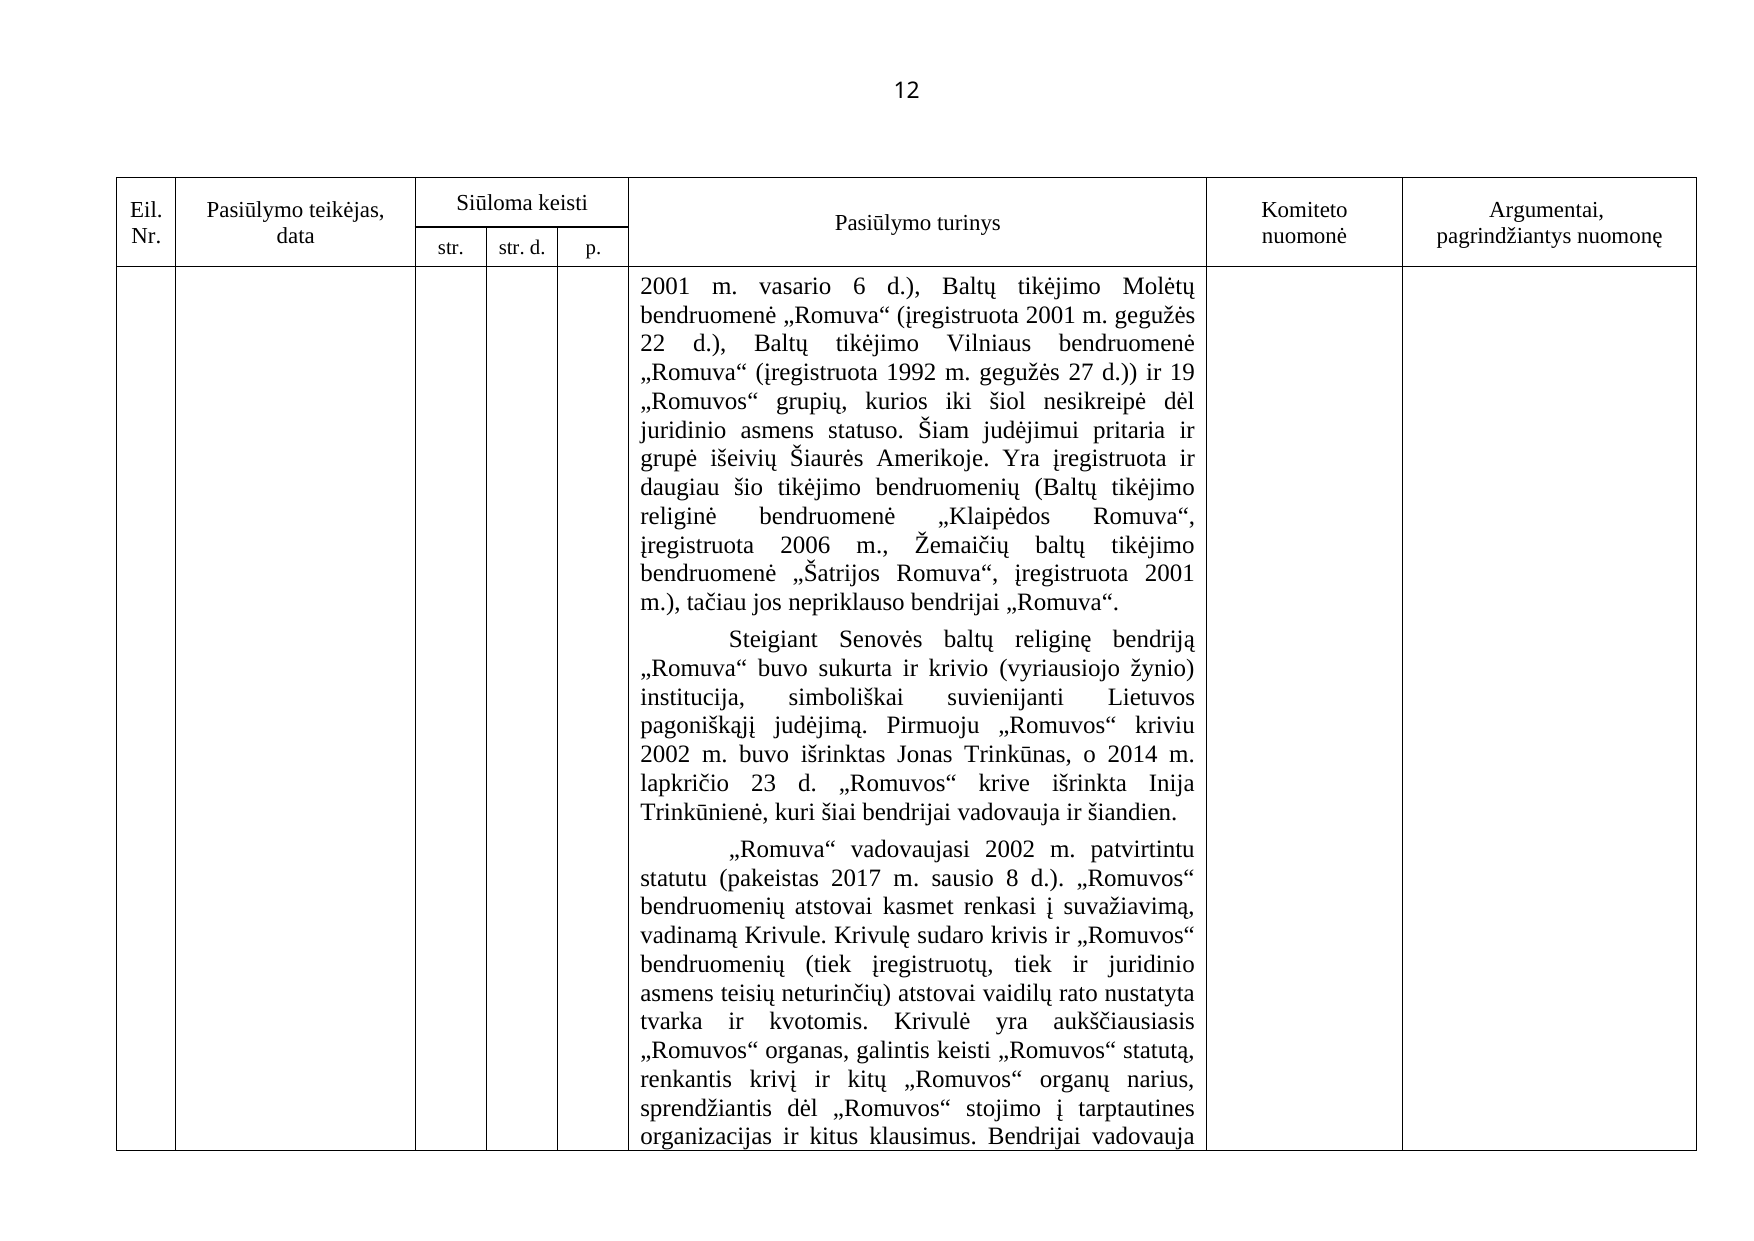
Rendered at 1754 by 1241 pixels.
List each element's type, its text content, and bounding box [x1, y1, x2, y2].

table_cell [487, 267, 557, 1150]
table_header Argumentai, pagrindžiantys nuomonę [1403, 178, 1696, 266]
table_header Pasiūlymo teikėjas, data [176, 178, 415, 266]
table_cell [558, 267, 628, 1150]
table_cell [1207, 267, 1402, 1150]
table_cell str. [416, 228, 486, 266]
table_header Komiteto nuomonė [1207, 178, 1402, 266]
table_header Siūloma keisti [416, 178, 628, 226]
table_cell 2001 m. vasario 6 d.), Baltų tikėjimo Molėtų bendruomenė „Romuva“ (įregistruota 2001 m. gegužės 22 d.), Baltų tikėjimo Vilniaus bendruomenė „Romuva“ (įregistruota 1992 m. gegužės 27 d.)) ir 19 „Romuvos“ grupių, kurios iki šiol nesikreipė dėl juridinio asmens statuso. Šiam judėjimui pritaria ir grupė išeivių Šiaurės Amerikoje. Yra įregistruota ir daugiau šio tikėjimo bendruomenių (Baltų tikėjimo religinė bendruomenė „Klaipėdos Romuva“, įregistruota 2006 m., Žemaičių baltų tikėjimo bendruomenė „Šatrijos Romuva“, įregistruota 2001 m.), tačiau jos nepriklauso bendrijai „Romuva“. Steigiant Senovės baltų religinę bendriją „Romuva“ buvo sukurta ir krivio (vyriausiojo žynio) institucija, simboliškai suvienijanti Lietuvos pagoniškąjį judėjimą. Pirmuoju „Romuvos“ kriviu 2002 m. buvo išrinktas Jonas Trinkūnas, o 2014 m. lapkričio 23 d. „Romuvos“ krive išrinkta Inija Trinkūnienė, kuri šiai bendrijai vadovauja ir šiandien. „Romuva“ vadovaujasi 2002 m. patvirtintu statutu (pakeistas 2017 m. sausio 8 d.). „Romuvos“ bendruomenių atstovai kasmet renkasi į suvažiavimą, vadinamą Krivule. Krivulę sudaro krivis ir „Romuvos“ bendruomenių (tiek įregistruotų, tiek ir juridinio asmens teisių neturinčių) atstovai vaidilų rato nustatyta tvarka ir kvotomis. Krivulė yra aukščiausiasis „Romuvos“ organas, galintis keisti „Romuvos“ statutą, renkantis krivį ir kitų „Romuvos“ organų narius, sprendžiantis dėl „Romuvos“ stojimo į tarptautines organizacijas ir kitus klausimus. Bendrijai vadovauja [629, 267, 1206, 1150]
table_cell [176, 267, 415, 1150]
table_cell [416, 267, 486, 1150]
table_header Eil. Nr. [117, 178, 175, 266]
table_cell [117, 267, 175, 1150]
table_header Pasiūlymo turinys [629, 178, 1206, 266]
table_cell str. d. [487, 228, 557, 266]
table_cell p. [558, 228, 628, 266]
table_cell [1403, 267, 1696, 1150]
